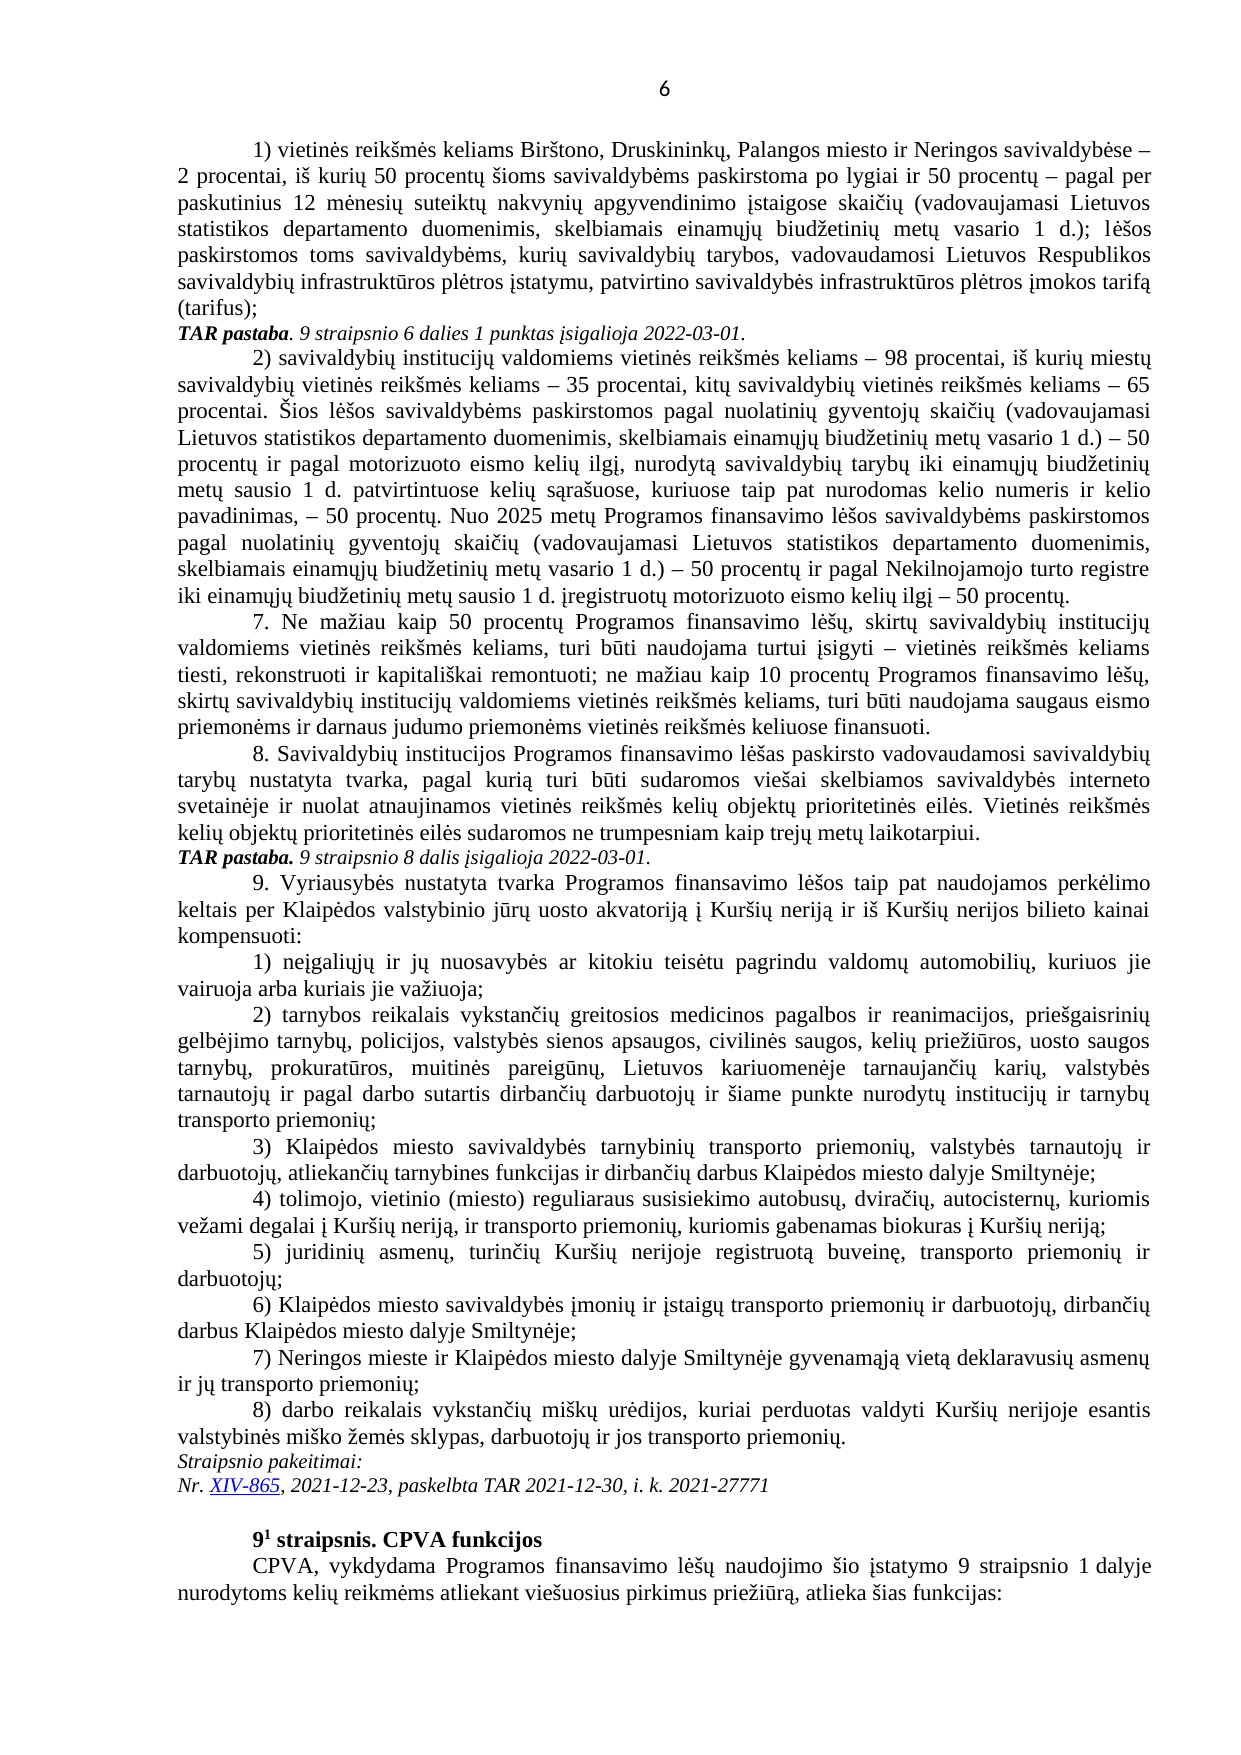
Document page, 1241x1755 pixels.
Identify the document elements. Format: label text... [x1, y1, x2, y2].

text 8. Savivaldybių institucijos Programos finansavimo lėšas paskirsto vadovaudamosi savivaldybių tarybų nustatyta tvarka, pagal kurią turi būti sudaromos viešai skelbiamos savivaldybės interneto svetainėje ir nuolat atnaujinamos vietinės reikšmės kelių objektų prioritetinės eilės. Vietinės reikšmės kelių objektų prioritetinės eilės sudaromos ne trumpesniam kaip trejų metų laikotarpiui. [177, 740, 1152, 845]
text 1) neįgaliųjų ir jų nuosavybės ar kitokiu teisėtu pagrindu valdomų automobilių, kuriuos jie vairuoja arba kuriais jie važiuoja; [177, 948, 1152, 1001]
text 1) vietinės reikšmės keliams Birštono, Druskininkų, Palangos miesto ir Neringos savivaldybėse – 2 procentai, iš kurių 50 procentų šioms savivaldybėms paskirstoma po lygiai ir 50 procentų – pagal per paskutinius 12 mėnesių suteiktų nakvynių apgyvendinimo įstaigose skaičių (vadovaujamasi Lietuvos statistikos departamento duomenimis, skelbiamais einamųjų biudžetinių metų vasario 1 d.); lėšos paskirstomos toms savivaldybėms, kurių savivaldybių tarybos, vadovaudamosi Lietuvos Respublikos savivaldybių infrastruktūros plėtros įstatymu, patvirtino savivaldybės infrastruktūros plėtros įmokos tarifą (tarifus); [177, 136, 1152, 320]
text CPVA, vykdydama Programos finansavimo lėšų naudojimo šio įstatymo 9 straipsnio 1 dalyje nurodytoms kelių reikmėms atliekant viešuosius pirkimus priežiūrą, atlieka šias funkcijas: [177, 1552, 1152, 1605]
text 9. Vyriausybės nustatyta tvarka Programos finansavimo lėšos taip pat naudojamos perkėlimo keltais per Klaipėdos valstybinio jūrų uosto akvatoriją į Kuršių neriją ir iš Kuršių nerijos bilieto kainai kompensuoti: [177, 869, 1152, 948]
text 2) tarnybos reikalais vykstančių greitosios medicinos pagalbos ir reanimacijos, priešgaisrinių gelbėjimo tarnybų, policijos, valstybės sienos apsaugos, civilinės saugos, kelių priežiūros, uosto saugos tarnybų, prokuratūros, muitinės pareigūnų, Lietuvos kariuomenėje tarnaujančių karių, valstybės tarnautojų ir pagal darbo sutartis dirbančių darbuotojų ir šiame punkte nurodytų institucijų ir tarnybų transporto priemonių; [177, 1001, 1152, 1133]
text 7. Ne mažiau kaip 50 procentų Programos finansavimo lėšų, skirtų savivaldybių institucijų valdomiems vietinės reikšmės keliams, turi būti naudojama turtui įsigyti – vietinės reikšmės keliams tiesti, rekonstruoti ir kapitališkai remontuoti; ne mažiau kaip 10 procentų Programos finansavimo lėšų, skirtų savivaldybių institucijų valdomiems vietinės reikšmės keliams, turi būti naudojama saugaus eismo priemonėms ir darnaus judumo priemonėms vietinės reikšmės keliuose finansuoti. [177, 608, 1152, 740]
text 4) tolimojo, vietinio (miesto) reguliaraus susisiekimo autobusų, dviračių, autocisternų, kuriomis vežami degalai į Kuršių neriją, ir transporto priemonių, kuriomis gabenamas biokuras į Kuršių neriją; [177, 1186, 1152, 1238]
text TAR pastaba. 9 straipsnio 6 dalies 1 punktas įsigalioja 2022-03-01. [177, 320, 1152, 344]
text Straipsnio pakeitimai: [177, 1449, 1152, 1473]
text 3) Klaipėdos miesto savivaldybės tarnybinių transporto priemonių, valstybės tarnautojų ir darbuotojų, atliekančių tarnybines funkcijas ir dirbančių darbus Klaipėdos miesto dalyje Smiltynėje; [177, 1133, 1152, 1186]
text TAR pastaba. 9 straipsnio 8 dalis įsigalioja 2022-03-01. [177, 845, 1152, 869]
text 6) Klaipėdos miesto savivaldybės įmonių ir įstaigų transporto priemonių ir darbuotojų, dirbančių darbus Klaipėdos miesto dalyje Smiltynėje; [177, 1291, 1152, 1344]
text 7) Neringos mieste ir Klaipėdos miesto dalyje Smiltynėje gyvenamąją vietą deklaravusių asmenų ir jų transporto priemonių; [177, 1344, 1152, 1396]
text 91 straipsnis. CPVA funkcijos [177, 1526, 1152, 1552]
text Nr. XIV-865, 2021-12-23, paskelbta TAR 2021-12-30, i. k. 2021-27771 [177, 1473, 1152, 1497]
text 8) darbo reikalais vykstančių miškų urėdijos, kuriai perduotas valdyti Kuršių nerijoje esantis valstybinės miško žemės sklypas, darbuotojų ir jos transporto priemonių. [177, 1396, 1152, 1449]
text 5) juridinių asmenų, turinčių Kuršių nerijoje registruotą buveinę, transporto priemonių ir darbuotojų; [177, 1238, 1152, 1291]
text 2) savivaldybių institucijų valdomiems vietinės reikšmės keliams – 98 procentai, iš kurių miestų savivaldybių vietinės reikšmės keliams – 35 procentai, kitų savivaldybių vietinės reikšmės keliams – 65 procentai. Šios lėšos savivaldybėms paskirstomos pagal nuolatinių gyventojų skaičių (vadovaujamasi Lietuvos statistikos departamento duomenimis, skelbiamais einamųjų biudžetinių metų vasario 1 d.) – 50 procentų ir pagal motorizuoto eismo kelių ilgį, nurodytą savivaldybių tarybų iki einamųjų biudžetinių metų sausio 1 d. patvirtintuose kelių sąrašuose, kuriuose taip pat nurodomas kelio numeris ir kelio pavadinimas, – 50 procentų. Nuo 2025 metų Programos finansavimo lėšos savivaldybėms paskirstomos pagal nuolatinių gyventojų skaičių (vadovaujamasi Lietuvos statistikos departamento duomenimis, skelbiamais einamųjų biudžetinių metų vasario 1 d.) – 50 procentų ir pagal Nekilnojamojo turto registre iki einamųjų biudžetinių metų sausio 1 d. įregistruotų motorizuoto eismo kelių ilgį – 50 procentų. [177, 344, 1152, 608]
